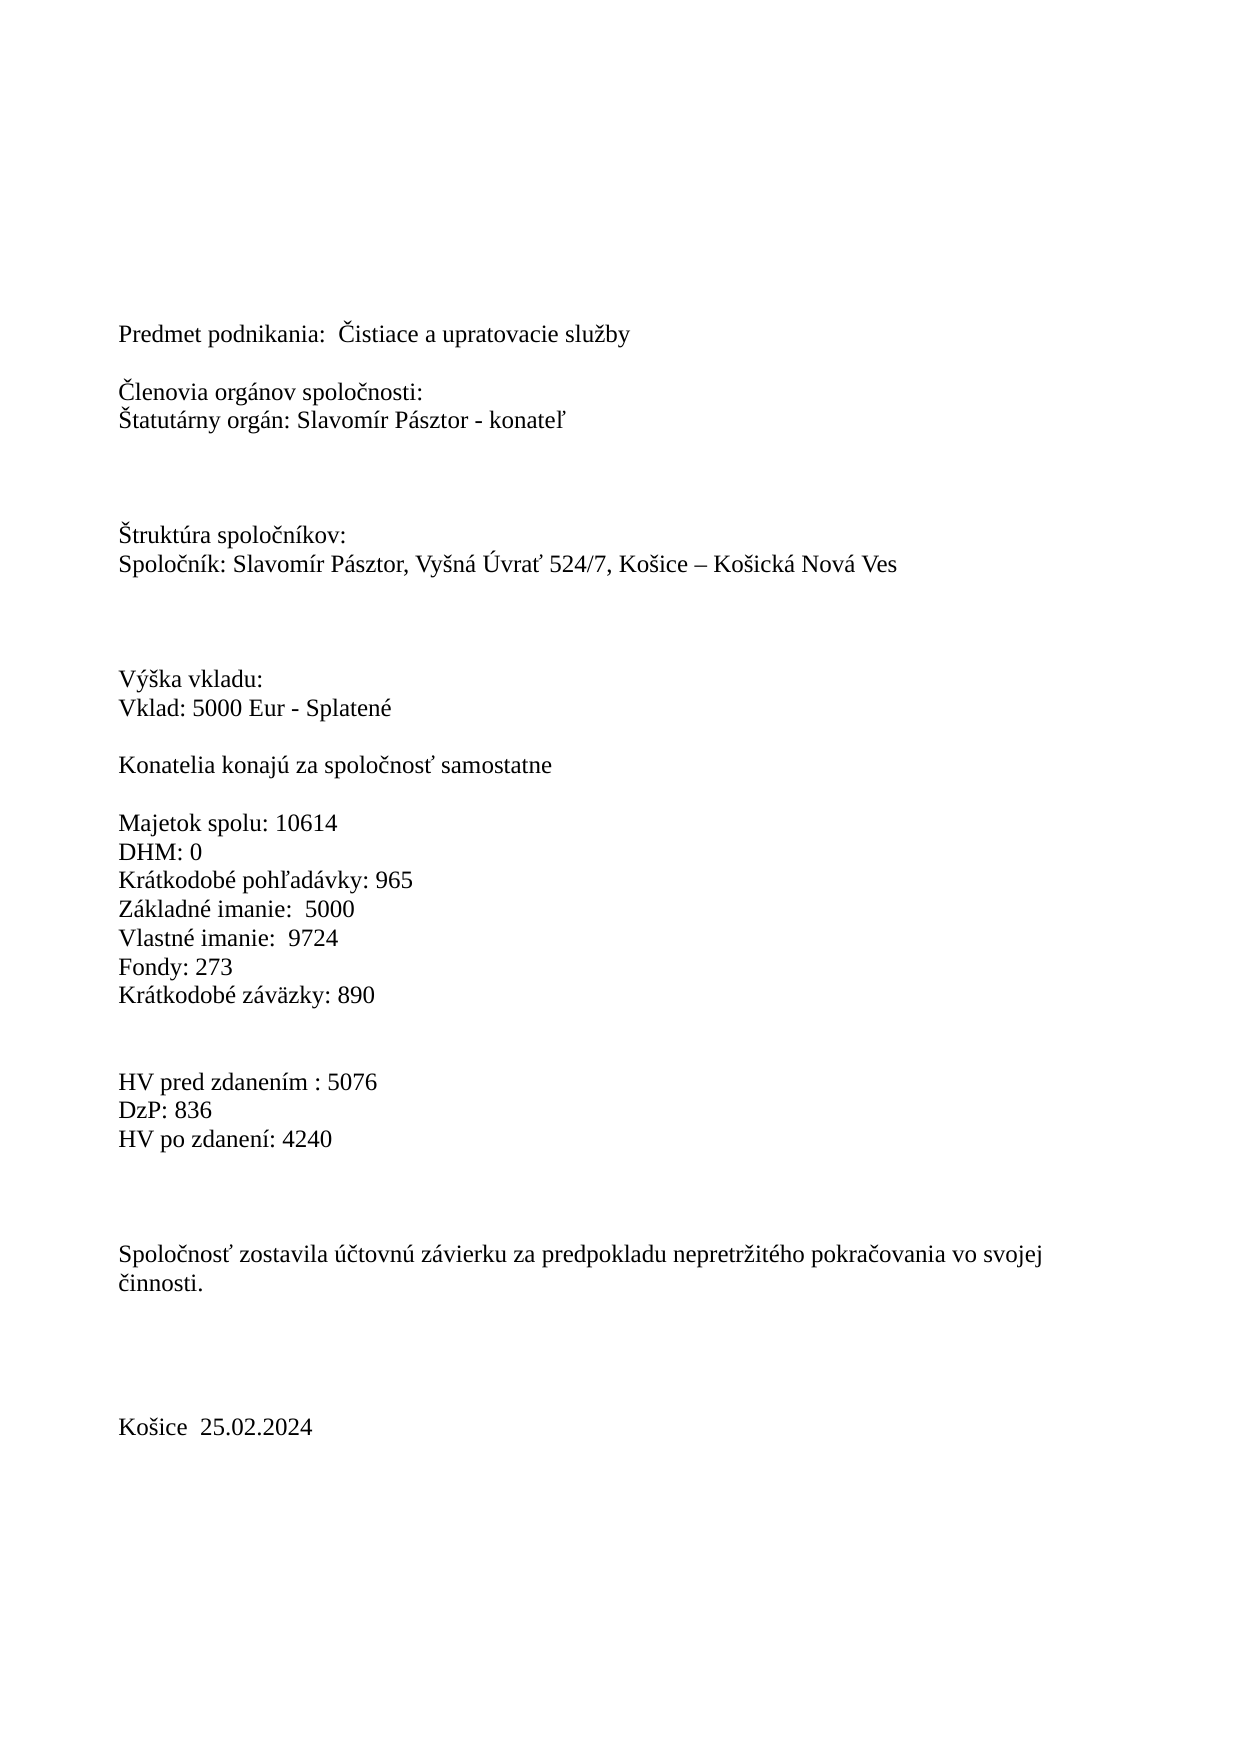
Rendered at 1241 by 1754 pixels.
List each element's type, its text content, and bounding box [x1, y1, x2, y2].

text HV pred zdanením : 5076 [118, 1067, 1122, 1096]
text Spoločník: Slavomír Pásztor, Vyšná Úvrať 524/7, Košice – Košická Nová Ves [118, 549, 1122, 578]
text HV po zdanení: 4240 [118, 1124, 1122, 1153]
text Základné imanie: 5000 [118, 894, 1122, 923]
text Krátkodobé pohľadávky: 965 [118, 866, 1122, 894]
text Fondy: 273 [118, 952, 1122, 981]
text Výška vkladu: [118, 664, 1122, 693]
text Košice 25.02.2024 [118, 1412, 1122, 1441]
text Štruktúra spoločníkov: [118, 521, 1122, 549]
text Vklad: 5000 Eur - Splatené [118, 693, 1122, 722]
text Vlastné imanie: 9724 [118, 923, 1122, 952]
text Krátkodobé záväzky: 890 [118, 981, 1122, 1009]
text Členovia orgánov spoločnosti: [118, 377, 1122, 406]
text DHM: 0 [118, 837, 1122, 866]
text Predmet podnikania: Čistiace a upratovacie služby [118, 319, 1122, 348]
text Spoločnosť zostavila účtovnú závierku za predpokladu nepretržitého pokračovania vo svojej činnosti. [118, 1239, 1122, 1297]
text Majetok spolu: 10614 [118, 808, 1122, 837]
text Konatelia konajú za spoločnosť samostatne [118, 751, 1122, 779]
text Štatutárny orgán: Slavomír Pásztor - konateľ [118, 406, 1122, 434]
text DzP: 836 [118, 1096, 1122, 1124]
